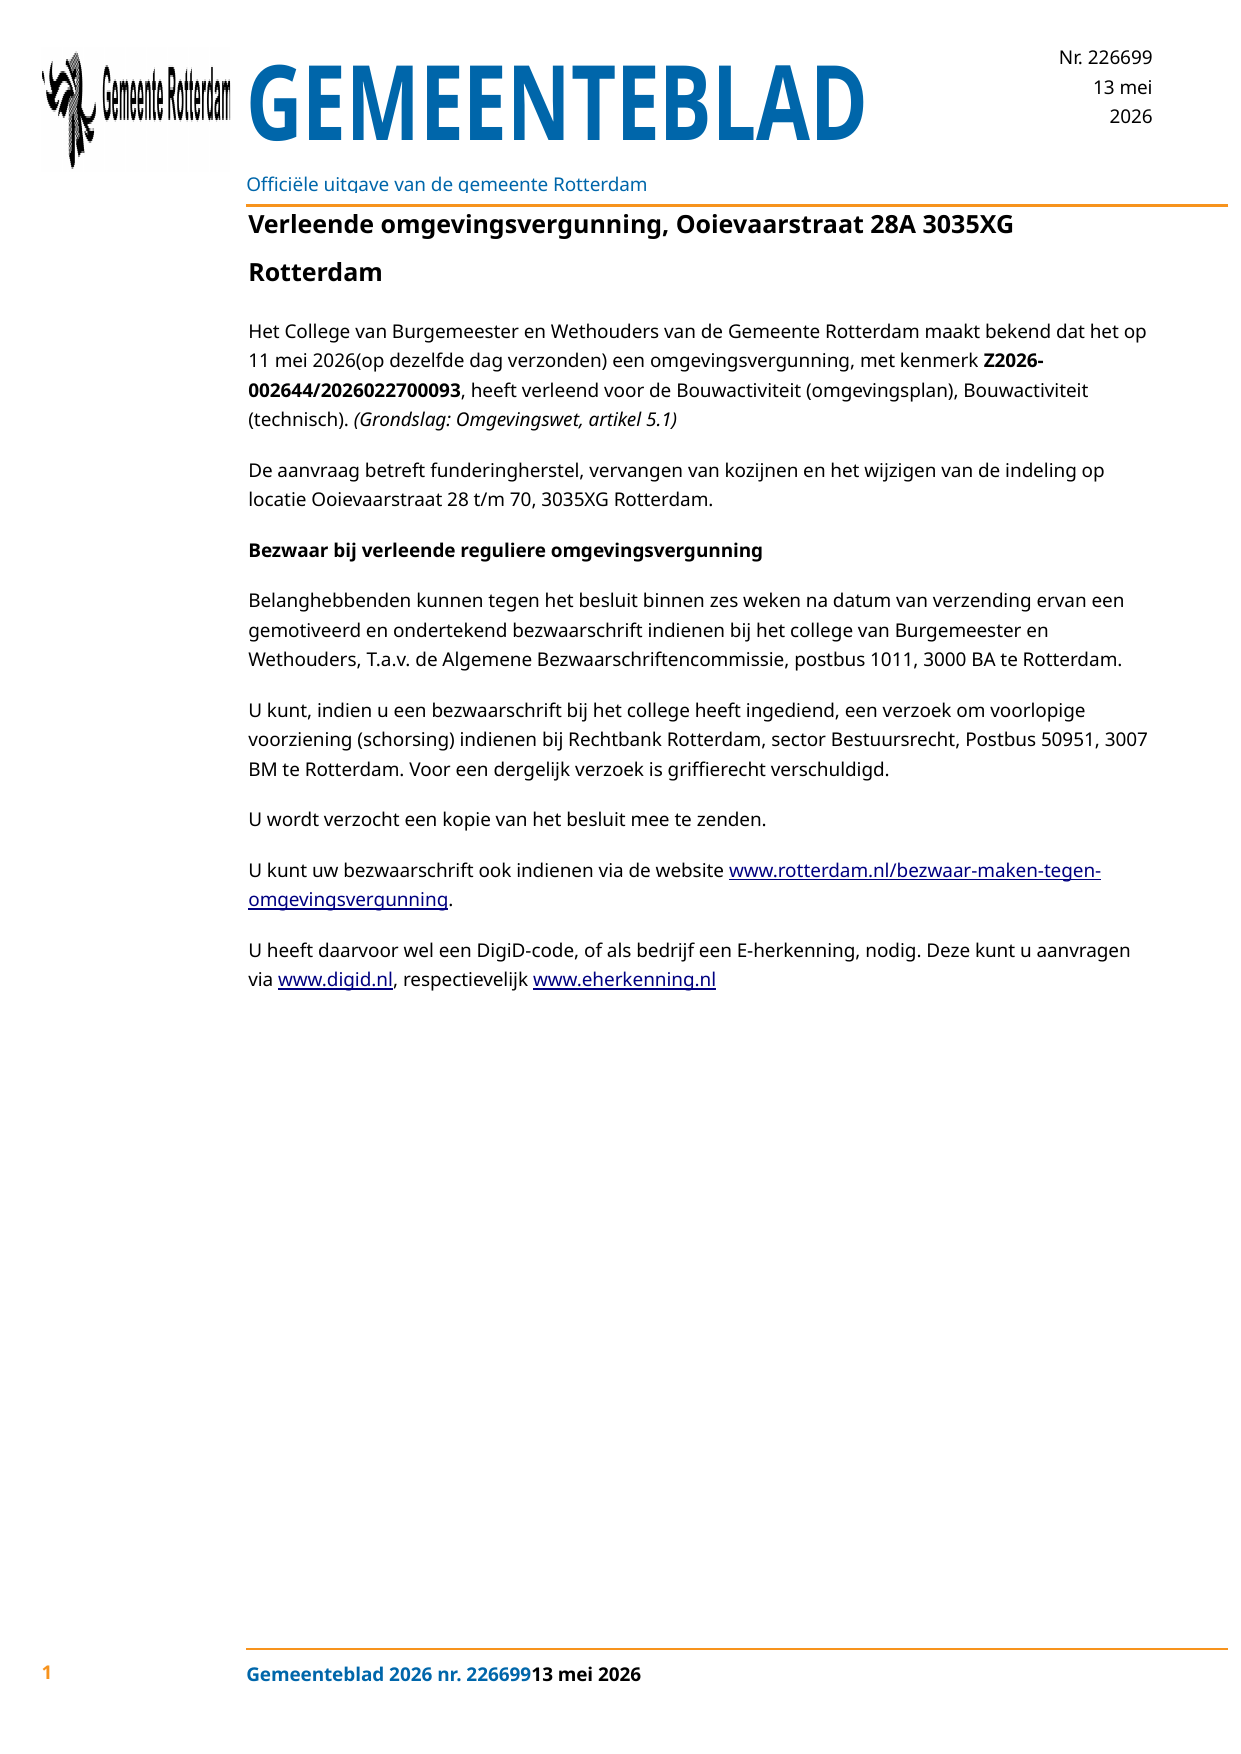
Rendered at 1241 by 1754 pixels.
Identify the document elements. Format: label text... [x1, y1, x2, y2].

text U kunt uw bezwaarschrift ook indienen via de website www.rotterdam.nl/bezwaar-maken-tegen-omgevingsvergunning. [248, 857, 1152, 912]
text Het College van Burgemeester en Wethouders van de Gemeente Rotterdam maakt bekend dat het op 11 mei 2026(op dezelfde dag verzonden) een omgevingsvergunning, met kenmerk Z2026-002644/2026022700093, heeft verleend voor de Bouwactiviteit (omgevingsplan), Bouwactiviteit (technisch). (Grondslag: Omgevingswet, artikel 5.1) [248, 318, 1152, 432]
picture [41, 47, 231, 172]
text Belanghebbenden kunnen tegen het besluit binnen zes weken na datum van verzending ervan een gemotiveerd en ondertekend bezwaarschrift indienen bij het college van Burgemeester en Wethouders, T.a.v. de Algemene Bezwaarschriftencommissie, postbus 1011, 3000 BA te Rotterdam. [248, 587, 1152, 672]
text Bezwaar bij verleende reguliere omgevingsvergunning [248, 537, 1152, 563]
text U wordt verzocht een kopie van het besluit mee te zenden. [248, 807, 1152, 832]
text Verleende omgevingsvergunning, Ooievaarstraat 28A 3035XG Rotterdam [248, 207, 1152, 288]
text U heeft daarvoor wel een DigiD-code, of als bedrijf een E-herkenning, nodig. Deze kunt u aanvragen via www.digid.nl, respectievelijk www.eherkenning.nl [248, 937, 1152, 992]
text U kunt, indien u een bezwaarschrift bij het college heeft ingediend, een verzoek om voorlopige voorziening (schorsing) indienen bij Rechtbank Rotterdam, sector Bestuursrecht, Postbus 50951, 3007 BM te Rotterdam. Voor een dergelijk verzoek is griffierecht verschuldigd. [248, 697, 1152, 782]
text De aanvraag betreft funderingherstel, vervangen van kozijnen en het wijzigen van de indeling op locatie Ooievaarstraat 28 t/m 70, 3035XG Rotterdam. [248, 457, 1152, 512]
